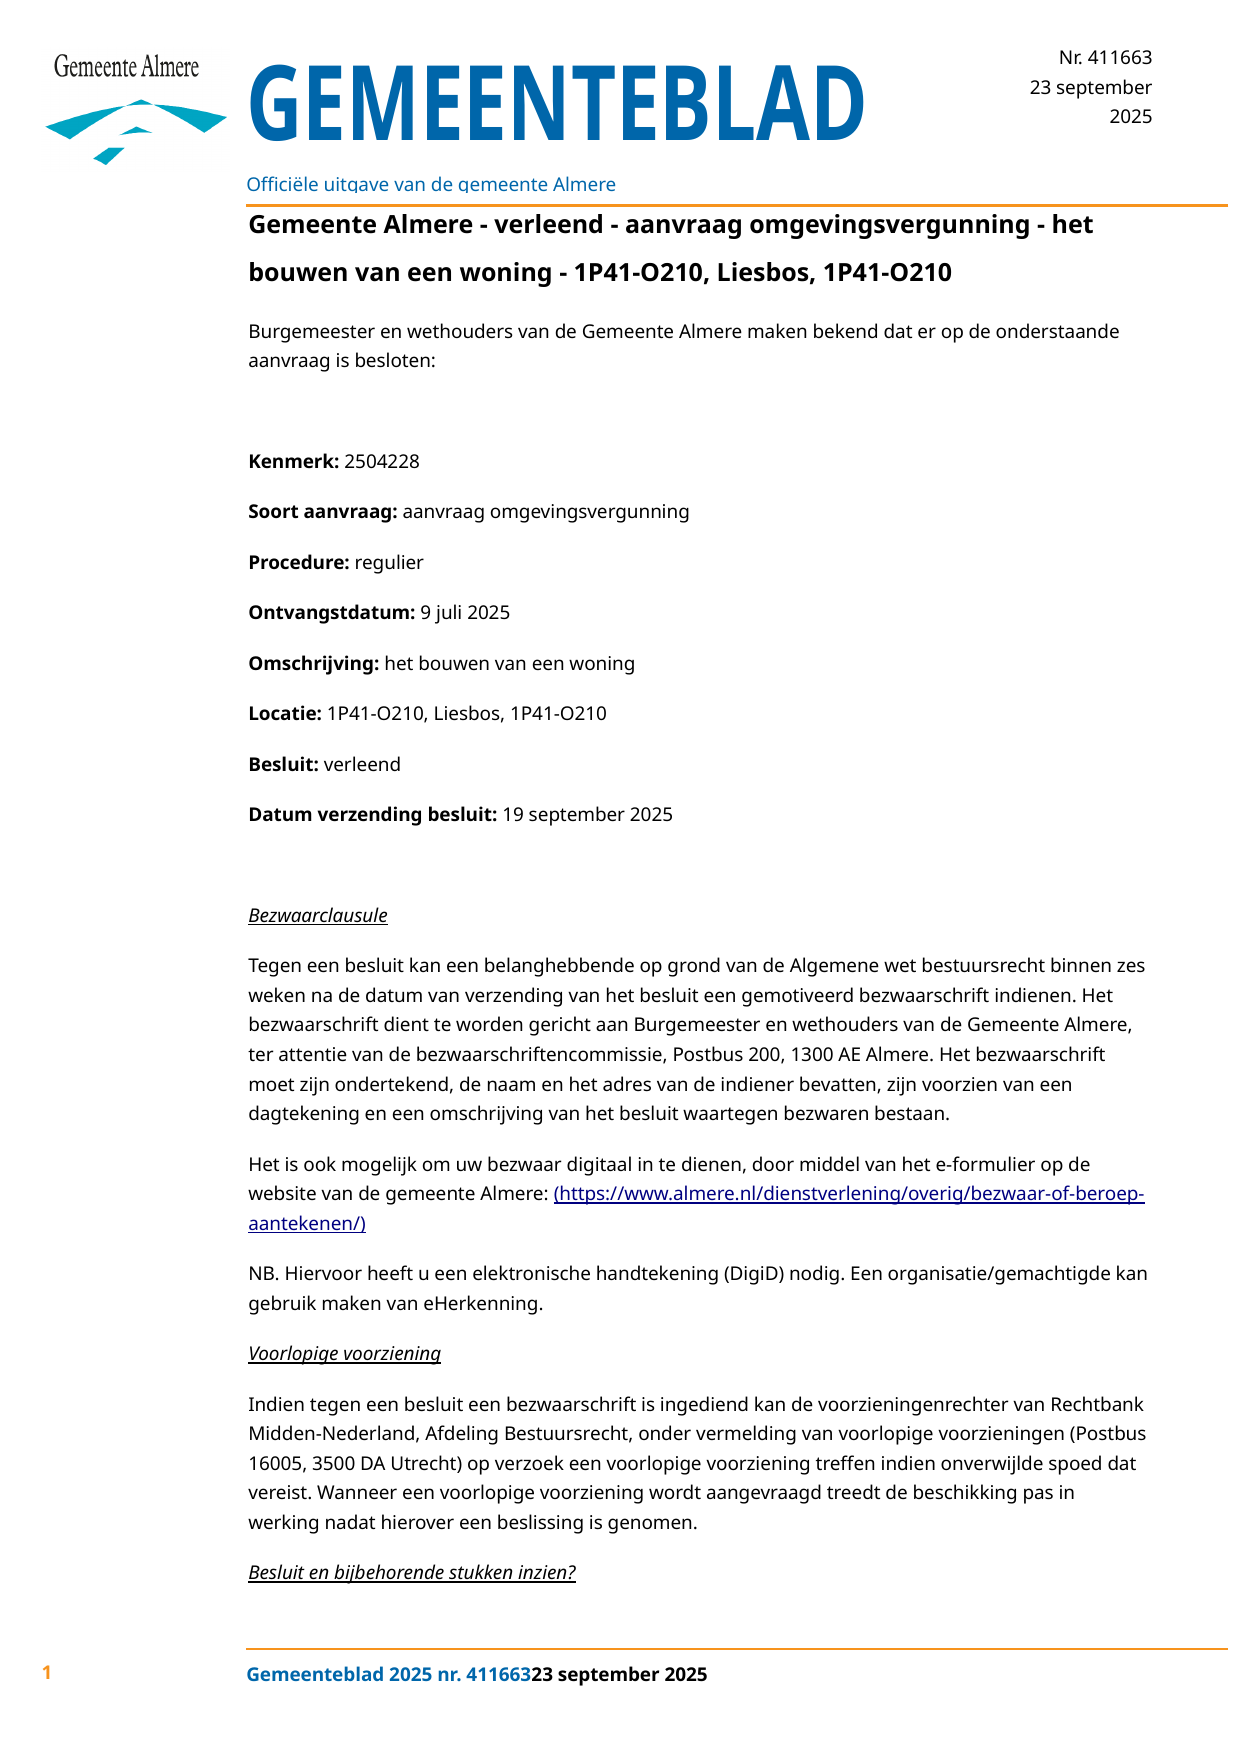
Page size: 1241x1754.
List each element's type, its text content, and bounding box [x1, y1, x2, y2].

text Procedure: regulier [248, 549, 1152, 575]
text Ontvangstdatum: 9 juli 2025 [248, 599, 1152, 625]
text Bezwaarclausule [248, 902, 1152, 928]
text Datum verzending besluit: 19 september 2025 [248, 801, 1152, 827]
text Tegen een besluit kan een belanghebbende op grond van de Algemene wet bestuursrecht binnen zes weken na de datum van verzending van het besluit een gemotiveerd bezwaarschrift indienen. Het bezwaarschrift dient te worden gericht aan Burgemeester en wethouders van de Gemeente Almere, ter attentie van de bezwaarschriftencommissie, Postbus 200, 1300 AE Almere. Het bezwaarschrift moet zijn ondertekend, de naam en het adres van de indiener bevatten, zijn voorzien van een dagtekening en een omschrijving van het besluit waartegen bezwaren bestaan. [248, 952, 1152, 1126]
text Kenmerk: 2504228 [248, 448, 1152, 474]
text Voorlopige voorziening [248, 1340, 1152, 1366]
text Omschrijving: het bouwen van een woning [248, 650, 1152, 676]
text Locatie: 1P41-O210, Liesbos, 1P41-O210 [248, 700, 1152, 726]
text Burgemeester en wethouders van de Gemeente Almere maken bekend dat er op de onderstaande aanvraag is besloten: [248, 318, 1152, 373]
text Besluit en bijbehorende stukken inzien? [248, 1559, 1152, 1585]
text Besluit: verleend [248, 751, 1152, 777]
text Gemeente Almere - verleend - aanvraag omgevingsvergunning - het bouwen van een woning - 1P41-O210, Liesbos, 1P41-O210 [248, 207, 1152, 288]
text NB. Hiervoor heeft u een elektronische handtekening (DigiD) nodig. Een organisatie/gemachtigde kan gebruik maken van eHerkenning. [248, 1260, 1152, 1316]
text Soort aanvraag: aanvraag omgevingsvergunning [248, 499, 1152, 524]
text Het is ook mogelijk om uw bezwaar digitaal in te dienen, door middel van het e-formulier op de website van de gemeente Almere: (https://www.almere.nl/dienstverlening/overig/bezwaar-of-beroep-aantekenen/) [248, 1151, 1152, 1236]
text Indien tegen een besluit een bezwaarschrift is ingediend kan de voorzieningenrechter van Rechtbank Midden-Nederland, Afdeling Bestuursrecht, onder vermelding van voorlopige voorzieningen (Postbus 16005, 3500 DA Utrecht) op verzoek een voorlopige voorziening treffen indien onverwijlde spoed dat vereist. Wanneer een voorlopige voorziening wordt aangevraagd treedt de beschikking pas in werking nadat hierover een beslissing is genomen. [248, 1391, 1152, 1535]
picture [41, 47, 231, 172]
